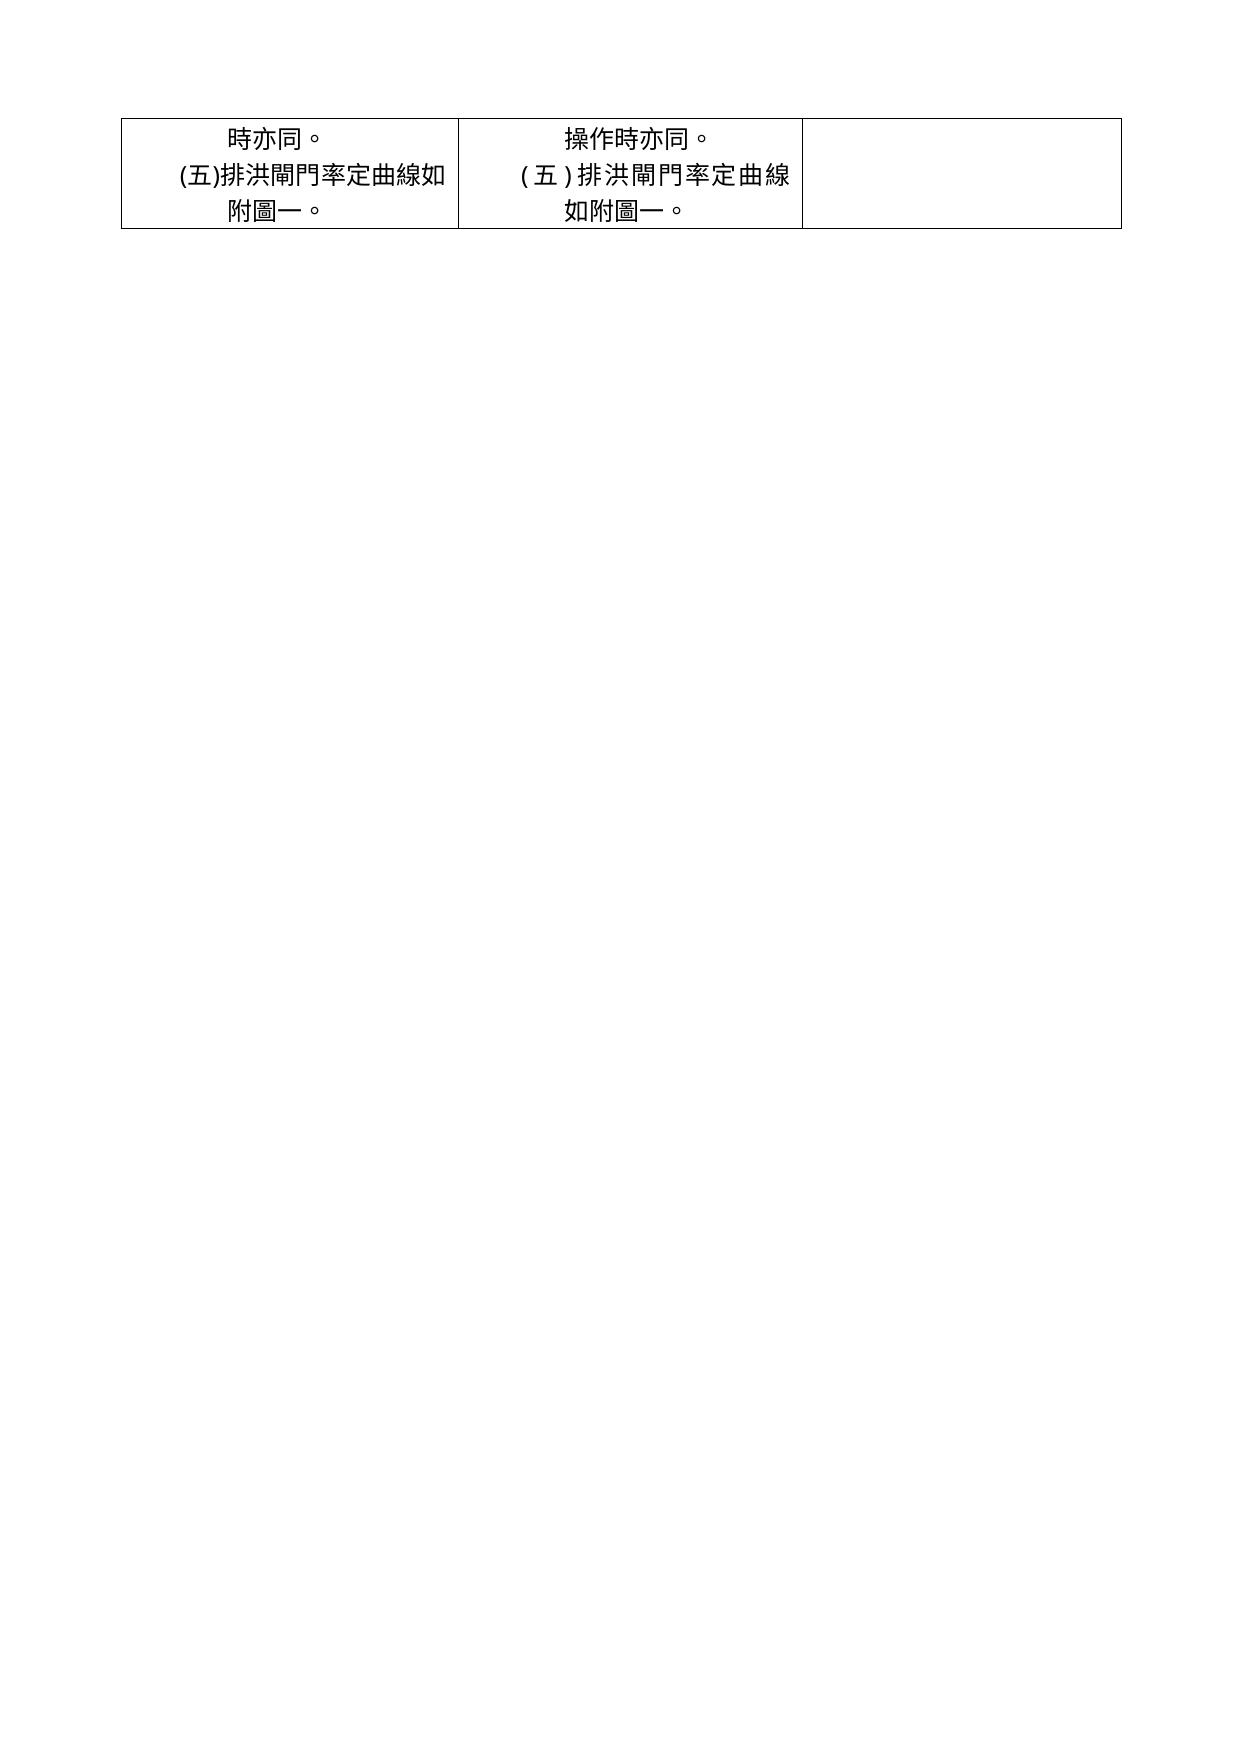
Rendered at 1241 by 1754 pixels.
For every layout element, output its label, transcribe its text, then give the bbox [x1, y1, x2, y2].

table_cell [803, 119, 1121, 228]
table_cell 操作時亦同。 (五)排洪閘門率定曲線如附圖一。 [459, 119, 802, 228]
table_cell 時亦同。 (五)排洪閘門率定曲線如附圖一。 [122, 119, 458, 228]
